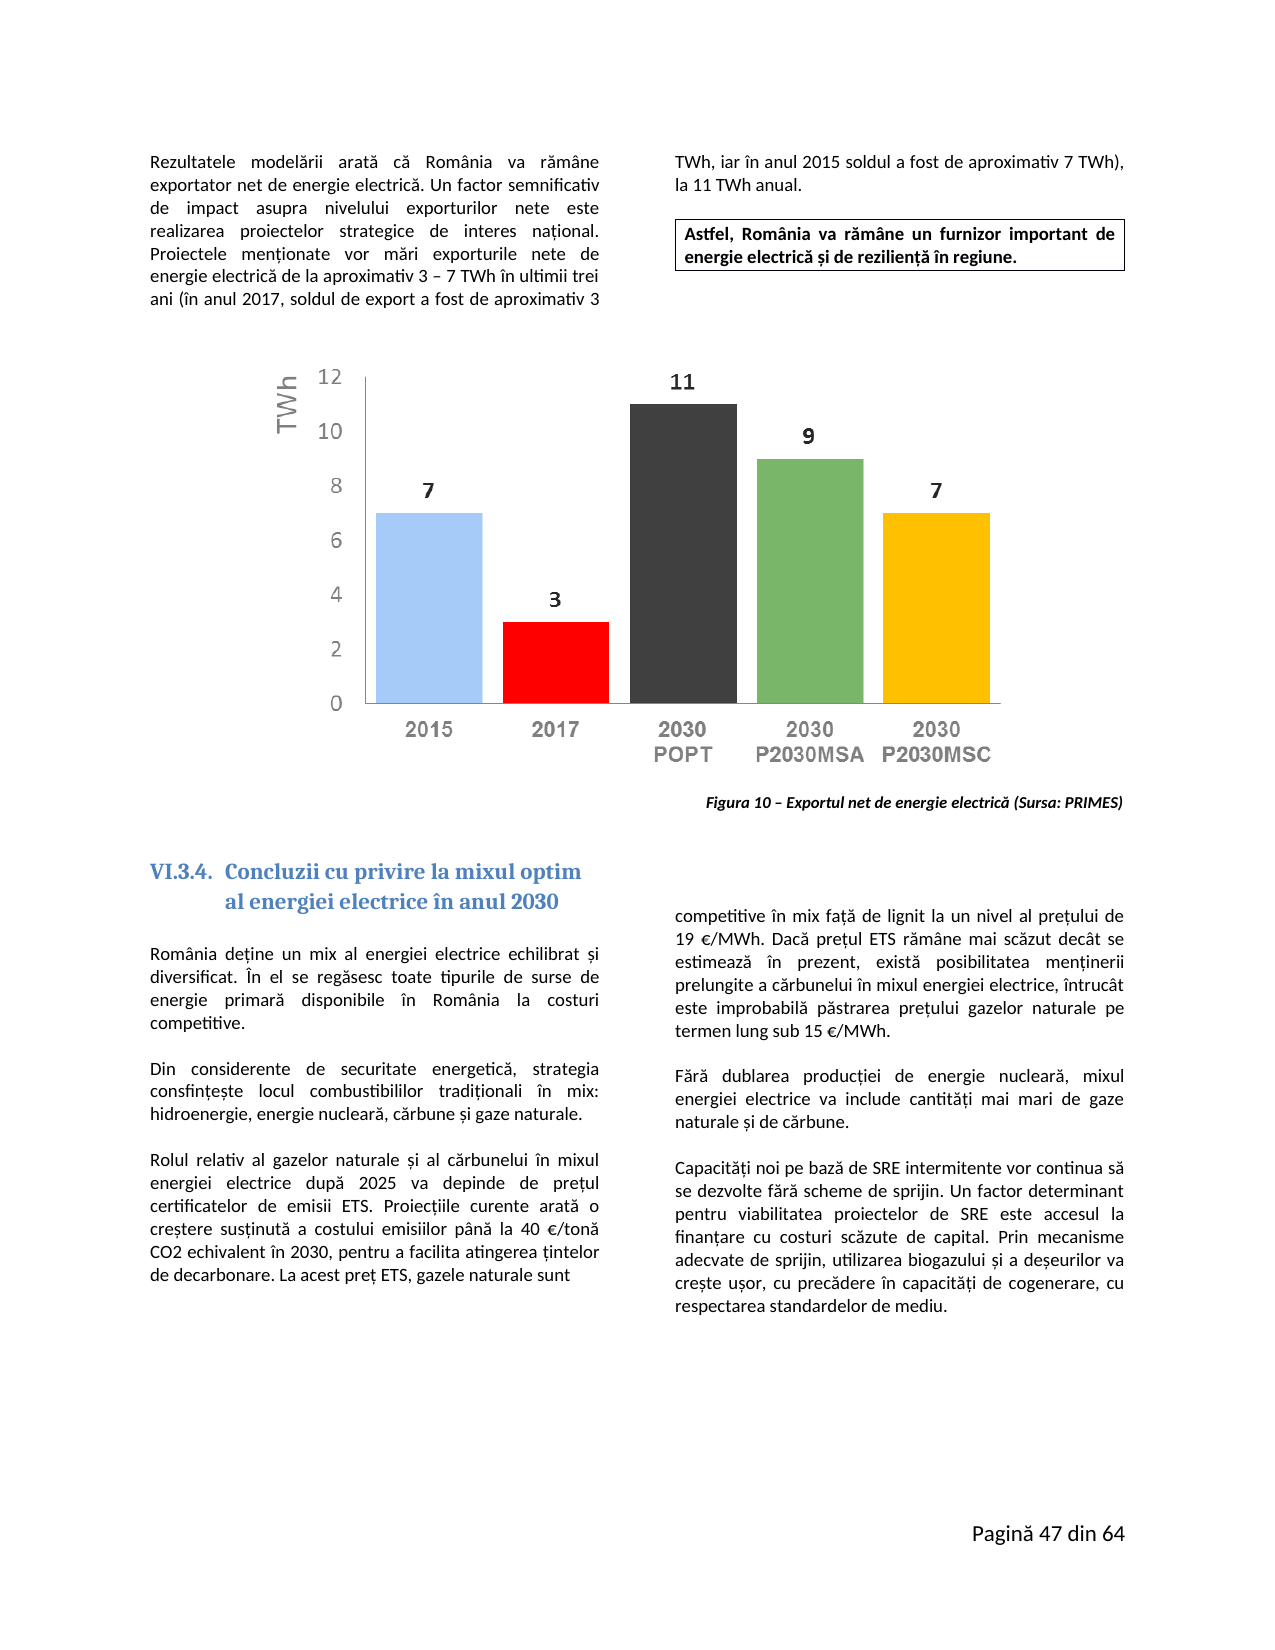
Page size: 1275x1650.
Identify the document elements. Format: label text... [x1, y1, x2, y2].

text TWh, iar în anul 2015 soldul a fost de aproximativ 7 TWh), la 11 TWh anual. [675, 150, 1125, 196]
picture [271, 361, 1004, 767]
subtitle VI.3.4. Concluzii cu privire la mixul optim al energiei electrice în anul 2030 [150, 859, 600, 915]
text Astfel, România va rămâne un furnizor important de energie electrică și de reziliență în regiune. [676, 220, 1124, 270]
text Figura 10 – Exportul net de energie electrică (Sursa: PRIMES) [150, 792, 1125, 813]
text competitive în mix față de lignit la un nivel al prețului de 19 €/MWh. Dacă prețul ETS rămâne mai scăzut decât se estimează în prezent, există posibilitatea menținerii prelungite a cărbunelui în mixul energiei electrice, întrucât este improbabilă păstrarea prețului gazelor naturale pe termen lung sub 15 €/MWh. [675, 904, 1125, 1042]
text Rolul relativ al gazelor naturale și al cărbunelui în mixul energiei electrice după 2025 va depinde de prețul certificatelor de emisii ETS. Proiecțiile curente arată o creștere susținută a costului emisiilor până la 40 €/tonă CO2 echivalent în 2030, pentru a facilita atingerea țintelor de decarbonare. La acest preț ETS, gazele naturale sunt [150, 1148, 600, 1286]
text Fără dublarea producției de energie nucleară, mixul energiei electrice va include cantități mai mari de gaze naturale și de cărbune. [675, 1065, 1125, 1133]
text Din considerente de securitate energetică, strategia consfințește locul combustibililor tradiționali în mix: hidroenergie, energie nucleară, cărbune și gaze naturale. [150, 1057, 600, 1126]
text Capacități noi pe bază de SRE intermitente vor continua să se dezvolte fără scheme de sprijin. Un factor determinant pentru viabilitatea proiectelor de SRE este accesul la finanțare cu costuri scăzute de capital. Prin mecanisme adecvate de sprijin, utilizarea biogazului și a deșeurilor va crește ușor, cu precădere în capacități de cogenerare, cu respectarea standardelor de mediu. [675, 1156, 1125, 1317]
text Rezultatele modelării arată că România va rămâne exportator net de energie electrică. Un factor semnificativ de impact asupra nivelului exporturilor nete este realizarea proiectelor strategice de interes național. Proiectele menționate vor mări exporturile nete de energie electrică de la aproximativ 3 – 7 TWh în ultimii trei ani (în anul 2017, soldul de export a fost de aproximativ 3 [150, 150, 600, 310]
text România deține un mix al energiei electrice echilibrat și diversificat. În el se regăsesc toate tipurile de surse de energie primară disponibile în România la costuri competitive. [150, 942, 600, 1034]
